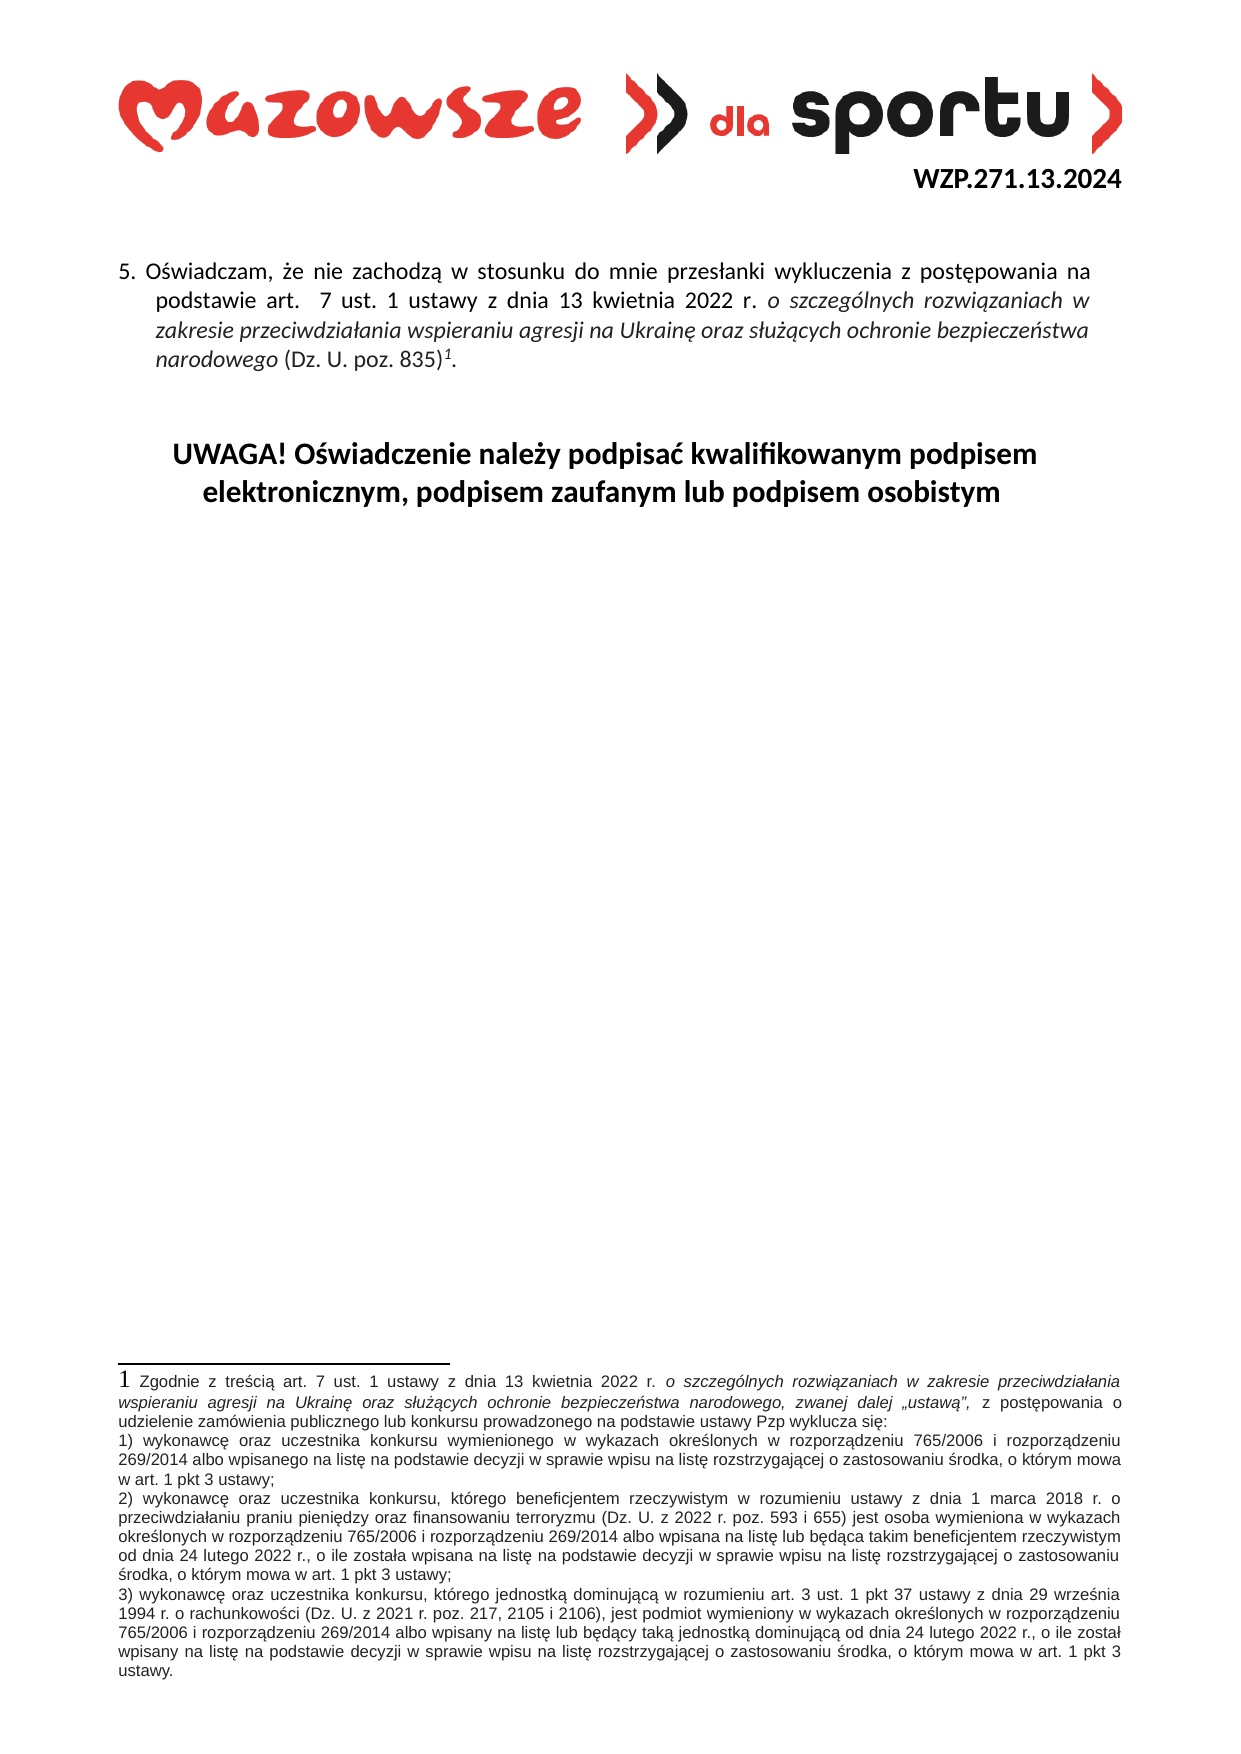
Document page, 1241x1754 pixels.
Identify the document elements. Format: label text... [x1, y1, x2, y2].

picture [118, 73, 1123, 154]
text 2) wykonawcę oraz uczestnika konkursu, którego beneficjentem rzeczywistym w rozumieniu ustawy z dnia 1 marca 2018 r. o przeciwdziałaniu praniu pieniędzy oraz finansowaniu terroryzmu (Dz. U. z 2022 r. poz. 593 i 655) jest osoba wymieniona w wykazach określonych w rozporządzeniu 765/2006 i rozporządzeniu 269/2014 albo wpisana na listę lub będąca takim beneficjentem rzeczywistym od dnia 24 lutego 2022 r., o ile została wpisana na listę na podstawie decyzji w sprawie wpisu na listę rozstrzygającej o zastosowaniu środka, o którym mowa w art. 1 pkt 3 ustawy; [118, 1488, 1122, 1584]
text 3) wykonawcę oraz uczestnika konkursu, którego jednostką dominującą w rozumieniu art. 3 ust. 1 pkt 37 ustawy z dnia 29 września 1994 r. o rachunkowości (Dz. U. z 2021 r. poz. 217, 2105 i 2106), jest podmiot wymieniony w wykazach określonych w rozporządzeniu 765/2006 i rozporządzeniu 269/2014 albo wpisany na listę lub będący taką jednostką dominującą od dnia 24 lutego 2022 r., o ile został wpisany na listę na podstawie decyzji w sprawie wpisu na listę rozstrzygającej o zastosowaniu środka, o którym mowa w art. 1 pkt 3 ustawy. [118, 1584, 1122, 1680]
text 5. Oświadczam, że nie zachodzą w stosunku do mnie przesłanki wykluczenia z postępowania na podstawie art. 7 ust. 1 ustawy z dnia 13 kwietnia 2022 r. o szczególnych rozwiązaniach w zakresie przeciwdziałania wspieraniu agresji na Ukrainę oraz służących ochronie bezpieczeństwa narodowego (Dz. U. poz. 835). [118, 256, 1093, 373]
text 1) wykonawcę oraz uczestnika konkursu wymienionego w wykazach określonych w rozporządzeniu 765/2006 i rozporządzeniu 269/2014 albo wpisanego na listę na podstawie decyzji w sprawie wpisu na listę rozstrzygającej o zastosowaniu środka, o którym mowa w art. 1 pkt 3 ustawy; [118, 1431, 1122, 1488]
text UWAGA! Oświadczenie należy podpisać kwalifikowanym podpisem elektronicznym, podpisem zaufanym lub podpisem osobistym [118, 434, 1093, 511]
text Zgodnie z treścią art. 7 ust. 1 ustawy z dnia 13 kwietnia 2022 r. o szczególnych rozwiązaniach w zakresie przeciwdziałania wspieraniu agresji na Ukrainę oraz służących ochronie bezpieczeństwa narodowego, zwanej dalej „ustawą”, z postępowania o udzielenie zamówienia publicznego lub konkursu prowadzonego na podstawie ustawy Pzp wyklucza się: [118, 1364, 1122, 1431]
